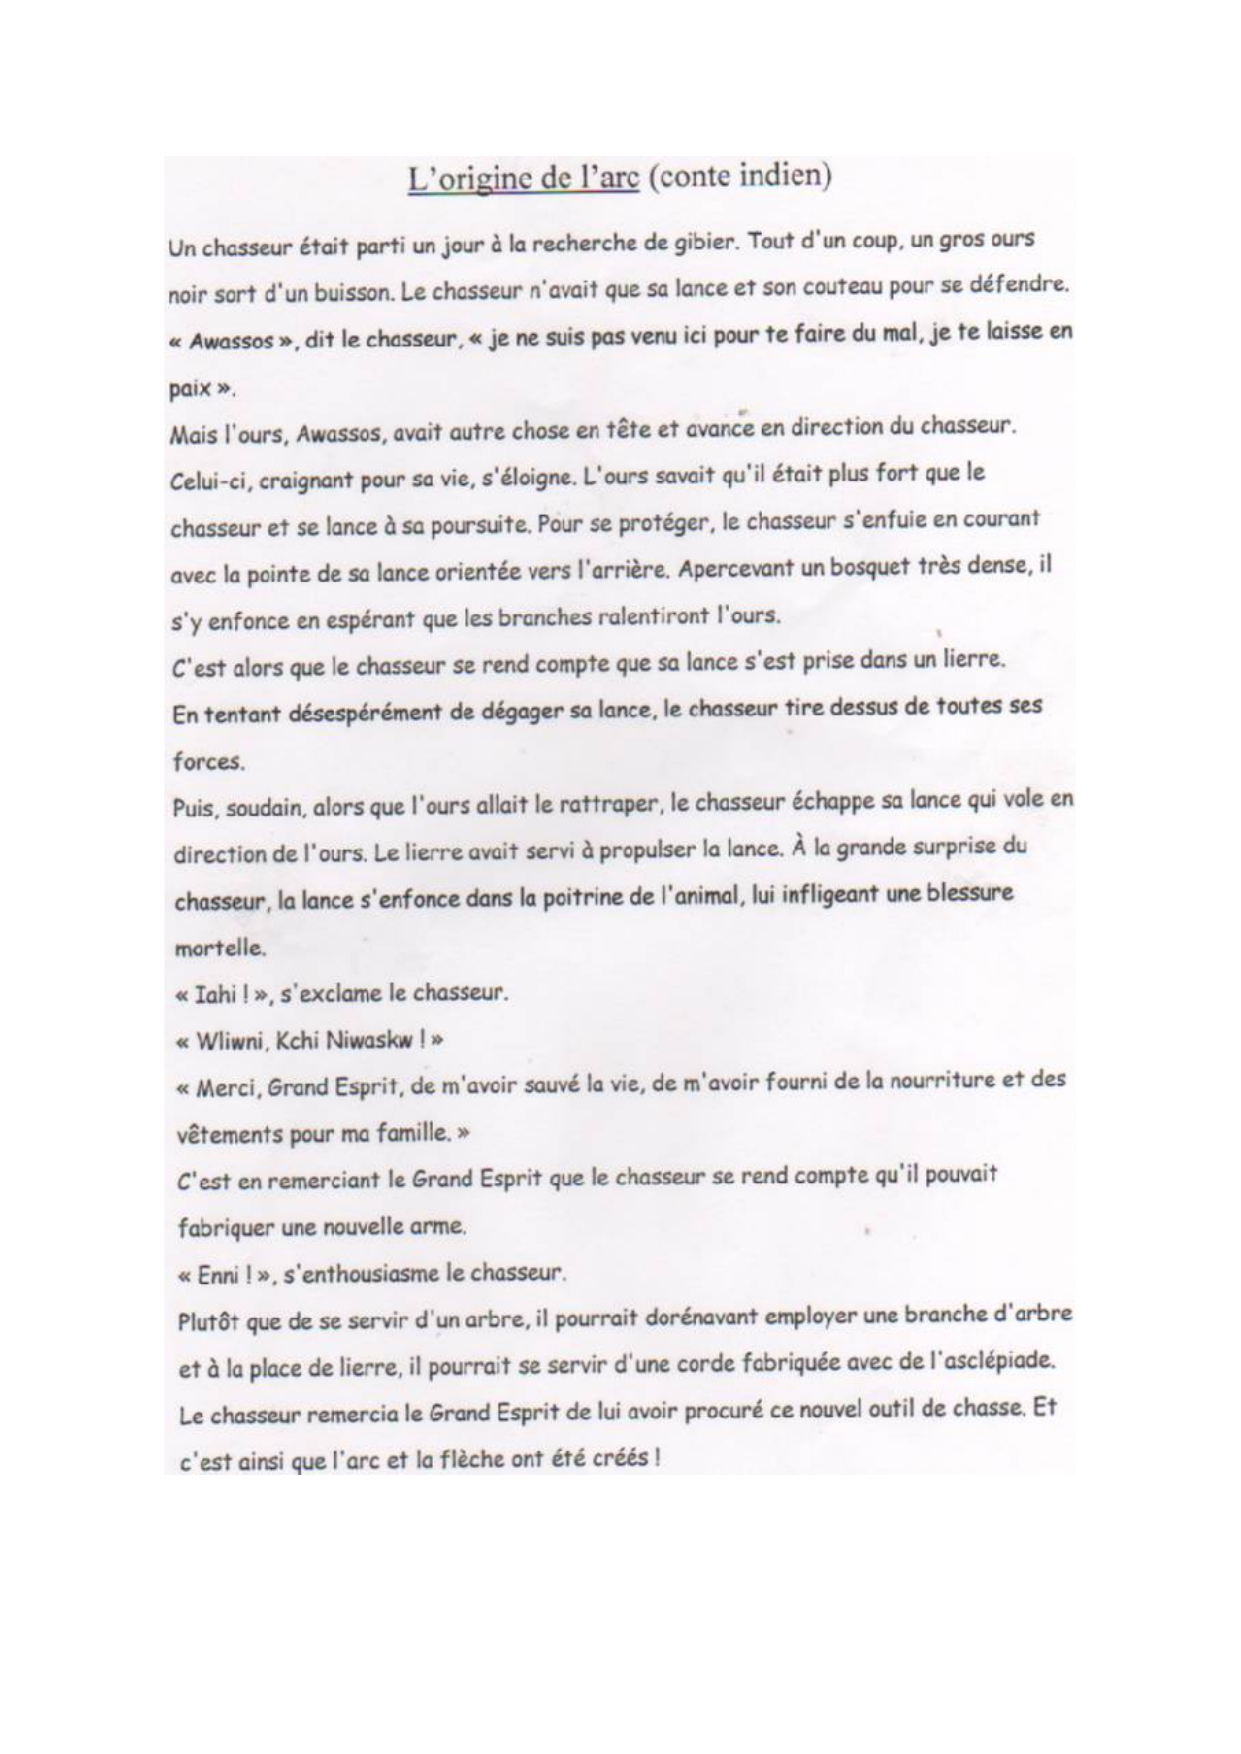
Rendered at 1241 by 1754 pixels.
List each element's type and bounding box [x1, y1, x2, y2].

picture [164, 156, 1076, 1475]
